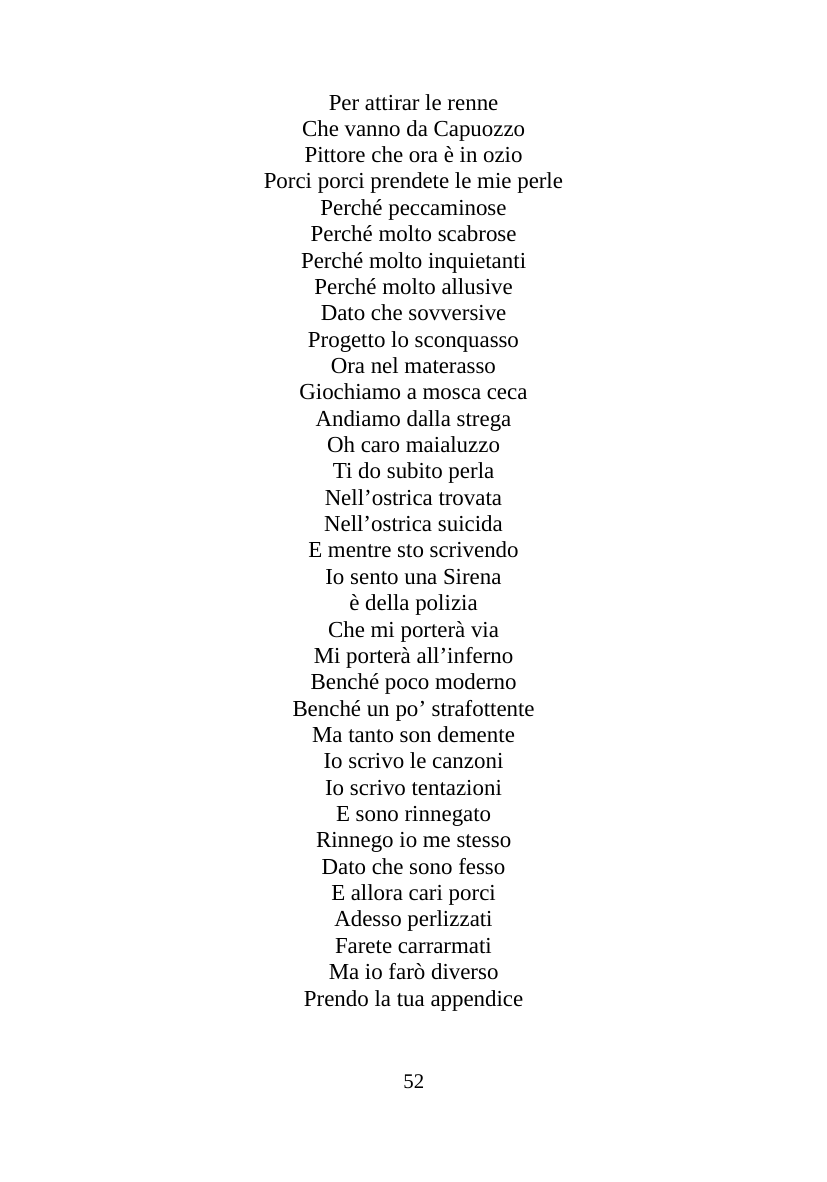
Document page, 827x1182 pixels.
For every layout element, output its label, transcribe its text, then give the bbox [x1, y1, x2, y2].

text Benché poco moderno [88, 668, 738, 695]
text Perché molto inquietanti [88, 247, 738, 273]
text Pittore che ora è in ozio [88, 141, 738, 168]
text Rinnego io me stesso [88, 826, 738, 853]
text Oh caro maialuzzo [88, 431, 738, 457]
text Progetto lo sconquasso [88, 326, 738, 352]
text Io sento una Sirena [88, 563, 738, 589]
text Andiamo dalla strega [88, 405, 738, 431]
text Io scrivo le canzoni [88, 747, 738, 774]
text Ma tanto son demente [88, 721, 738, 747]
text Che vanno da Capuozzo [88, 115, 738, 141]
text E allora cari porci [88, 879, 738, 906]
text Dato che sovversive [88, 299, 738, 326]
text è della polizia [88, 589, 738, 616]
text Mi porterà all’inferno [88, 642, 738, 668]
text E sono rinnegato [88, 800, 738, 826]
text Ma io farò diverso [88, 958, 738, 984]
text Perché molto allusive [88, 273, 738, 299]
text Per attirar le renne [88, 88, 738, 115]
text Nell’ostrica trovata [88, 484, 738, 510]
text Adesso perlizzati [88, 906, 738, 932]
text Ora nel materasso [88, 352, 738, 378]
text Io scrivo tentazioni [88, 774, 738, 800]
text Dato che sono fesso [88, 853, 738, 879]
text Che mi porterà via [88, 616, 738, 642]
text Nell’ostrica suicida [88, 510, 738, 537]
text Benché un po’ strafottente [88, 695, 738, 721]
text Perché molto scabrose [88, 220, 738, 247]
text Ti do subito perla [88, 457, 738, 484]
text Farete carrarmati [88, 932, 738, 958]
text E mentre sto scrivendo [88, 537, 738, 563]
text Perché peccaminose [88, 194, 738, 220]
text Giochiamo a mosca ceca [88, 378, 738, 405]
text Prendo la tua appendice [88, 984, 738, 1011]
text Porci porci prendete le mie perle [88, 168, 738, 194]
